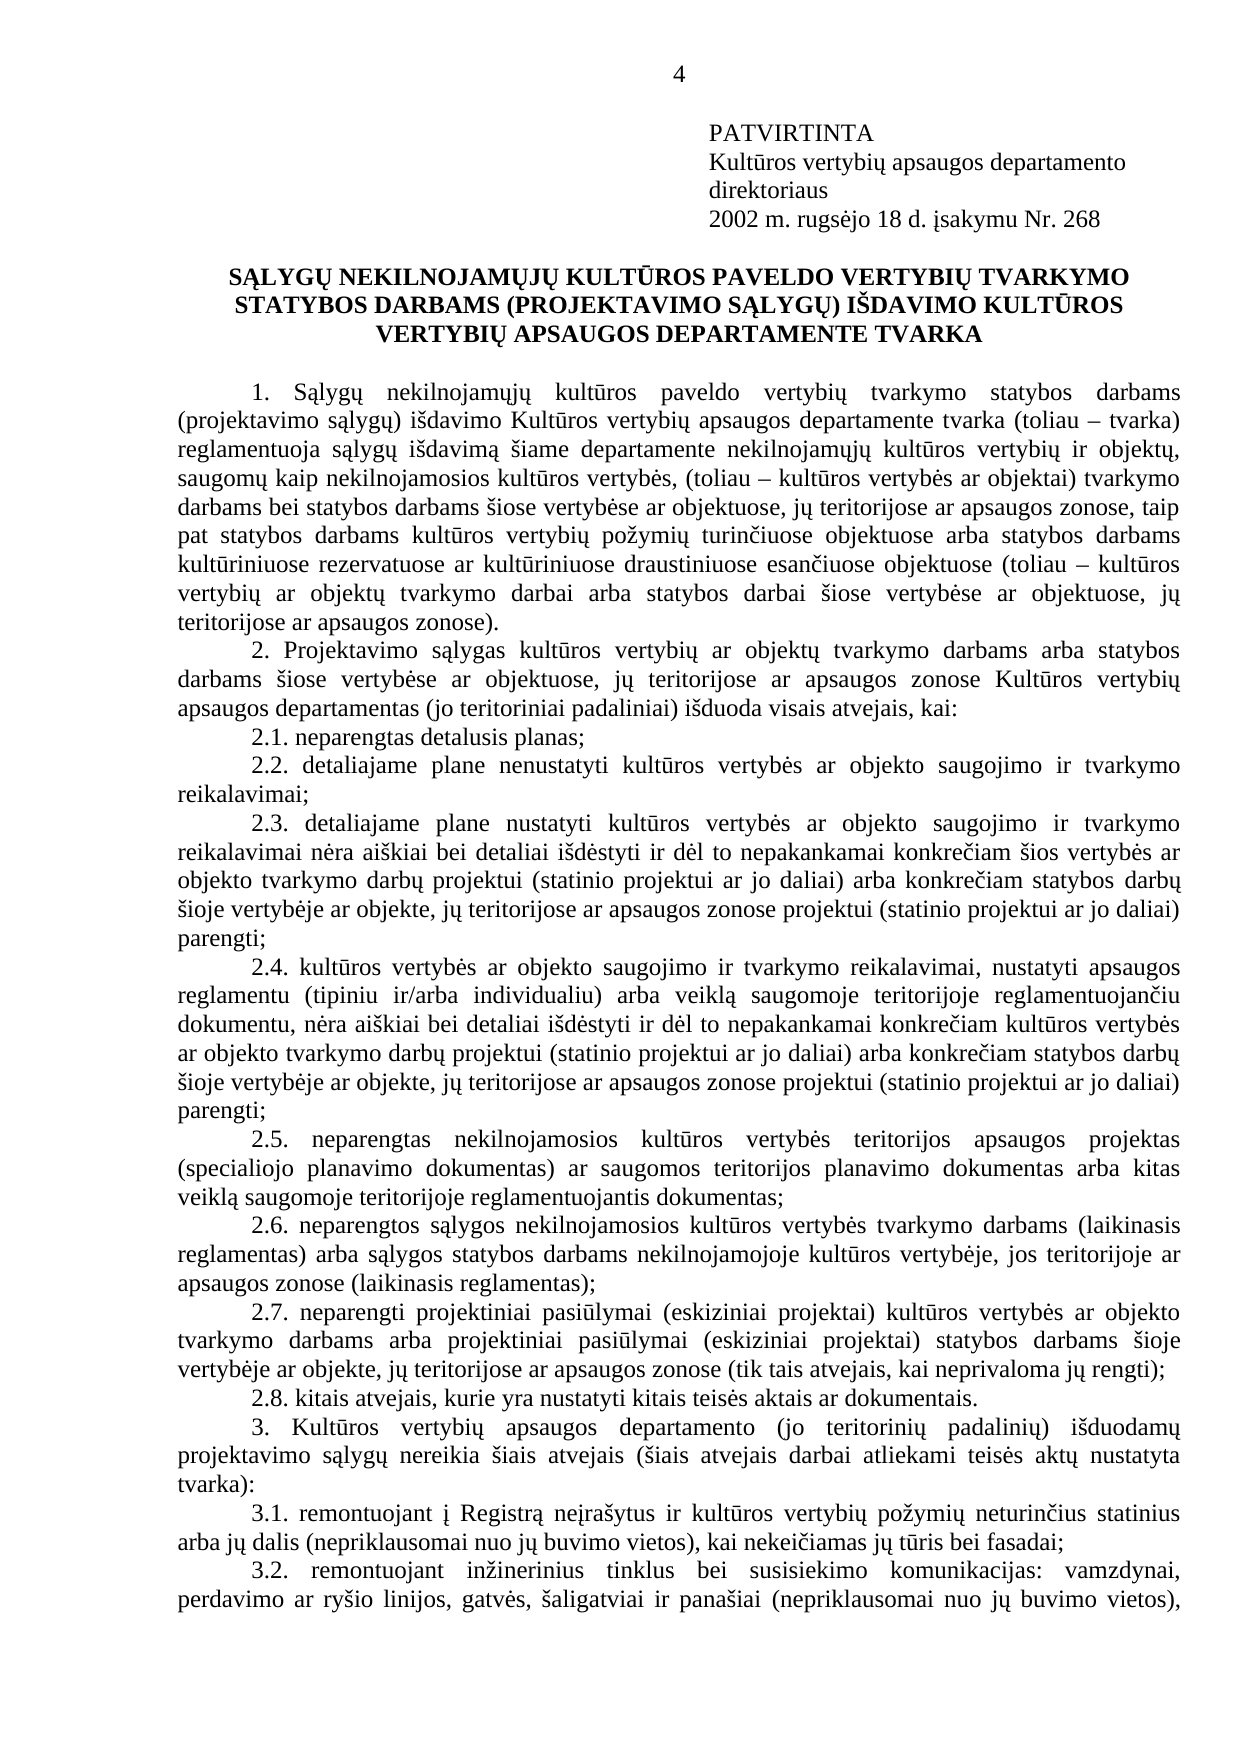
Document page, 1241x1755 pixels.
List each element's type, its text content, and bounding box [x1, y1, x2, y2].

text 2.2. detaliajame plane nenustatyti kultūros vertybės ar objekto saugojimo ir tvarkymo reikalavimai; [177, 751, 1181, 808]
text 2002 m. rugsėjo 18 d. įsakymu Nr. 268 [177, 204, 1181, 233]
text 3.2. remontuojant inžinerinius tinklus bei susisiekimo komunikacijas: vamzdynai, perdavimo ar ryšio linijos, gatvės, šaligatviai ir panašiai (nepriklausomai nuo jų buvimo vietos), [177, 1556, 1181, 1613]
text 2.4. kultūros vertybės ar objekto saugojimo ir tvarkymo reikalavimai, nustatyti apsaugos reglamentu (tipiniu ir/arba individualiu) arba veiklą saugomoje teritorijoje reglamentuojančiu dokumentu, nėra aiškiai bei detaliai išdėstyti ir dėl to nepakankamai konkrečiam kultūros vertybės ar objekto tvarkymo darbų projektui (statinio projektui ar jo daliai) arba konkrečiam statybos darbų šioje vertybėje ar objekte, jų teritorijose ar apsaugos zonose projektui (statinio projektui ar jo daliai) parengti; [177, 952, 1181, 1124]
text 2. Projektavimo sąlygas kultūros vertybių ar objektų tvarkymo darbams arba statybos darbams šiose vertybėse ar objektuose, jų teritorijose ar apsaugos zonose Kultūros vertybių apsaugos departamentas (jo teritoriniai padaliniai) išduoda visais atvejais, kai: [177, 636, 1181, 722]
text patvirtinta [177, 118, 1181, 147]
text 2.8. kitais atvejais, kurie yra nustatyti kitais teisės aktais ar dokumentais. [177, 1383, 1181, 1412]
text sąlygų Nekilnojamųjų kultūros paveldo vertybių tvarkymo statybos darbams (projektavimo sąlygų) išdavimo Kultūros vertybių apsaugos departamente tvarka [177, 262, 1181, 348]
text 2.6. neparengtos sąlygos nekilnojamosios kultūros vertybės tvarkymo darbams (laikinasis reglamentas) arba sąlygos statybos darbams nekilnojamojoje kultūros vertybėje, jos teritorijoje ar apsaugos zonose (laikinasis reglamentas); [177, 1211, 1181, 1297]
text 3. Kultūros vertybių apsaugos departamento (jo teritorinių padalinių) išduodamų projektavimo sąlygų nereikia šiais atvejais (šiais atvejais darbai atliekami teisės aktų nustatyta tvarka): [177, 1412, 1181, 1498]
text 2.1. neparengtas detalusis planas; [177, 722, 1181, 751]
text 2.3. detaliajame plane nustatyti kultūros vertybės ar objekto saugojimo ir tvarkymo reikalavimai nėra aiškiai bei detaliai išdėstyti ir dėl to nepakankamai konkrečiam šios vertybės ar objekto tvarkymo darbų projektui (statinio projektui ar jo daliai) arba konkrečiam statybos darbų šioje vertybėje ar objekte, jų teritorijose ar apsaugos zonose projektui (statinio projektui ar jo daliai) parengti; [177, 808, 1181, 952]
text Kultūros vertybių apsaugos departamento [177, 147, 1181, 176]
text direktoriaus [177, 176, 1181, 204]
text 2.7. neparengti projektiniai pasiūlymai (eskiziniai projektai) kultūros vertybės ar objekto tvarkymo darbams arba projektiniai pasiūlymai (eskiziniai projektai) statybos darbams šioje vertybėje ar objekte, jų teritorijose ar apsaugos zonose (tik tais atvejais, kai neprivaloma jų rengti); [177, 1297, 1181, 1383]
text 3.1. remontuojant į Registrą neįrašytus ir kultūros vertybių požymių neturinčius statinius arba jų dalis (nepriklausomai nuo jų buvimo vietos), kai nekeičiamas jų tūris bei fasadai; [177, 1498, 1181, 1556]
text 1. Sąlygų nekilnojamųjų kultūros paveldo vertybių tvarkymo statybos darbams (projektavimo sąlygų) išdavimo Kultūros vertybių apsaugos departamente tvarka (toliau – tvarka) reglamentuoja sąlygų išdavimą šiame departamente nekilnojamųjų kultūros vertybių ir objektų, saugomų kaip nekilnojamosios kultūros vertybės, (toliau – kultūros vertybės ar objektai) tvarkymo darbams bei statybos darbams šiose vertybėse ar objektuose, jų teritorijose ar apsaugos zonose, taip pat statybos darbams kultūros vertybių požymių turinčiuose objektuose arba statybos darbams kultūriniuose rezervatuose ar kultūriniuose draustiniuose esančiuose objektuose (toliau – kultūros vertybių ar objektų tvarkymo darbai arba statybos darbai šiose vertybėse ar objektuose, jų teritorijose ar apsaugos zonose). [177, 377, 1181, 636]
text 2.5. neparengtas nekilnojamosios kultūros vertybės teritorijos apsaugos projektas (specialiojo planavimo dokumentas) ar saugomos teritorijos planavimo dokumentas arba kitas veiklą saugomoje teritorijoje reglamentuojantis dokumentas; [177, 1124, 1181, 1211]
